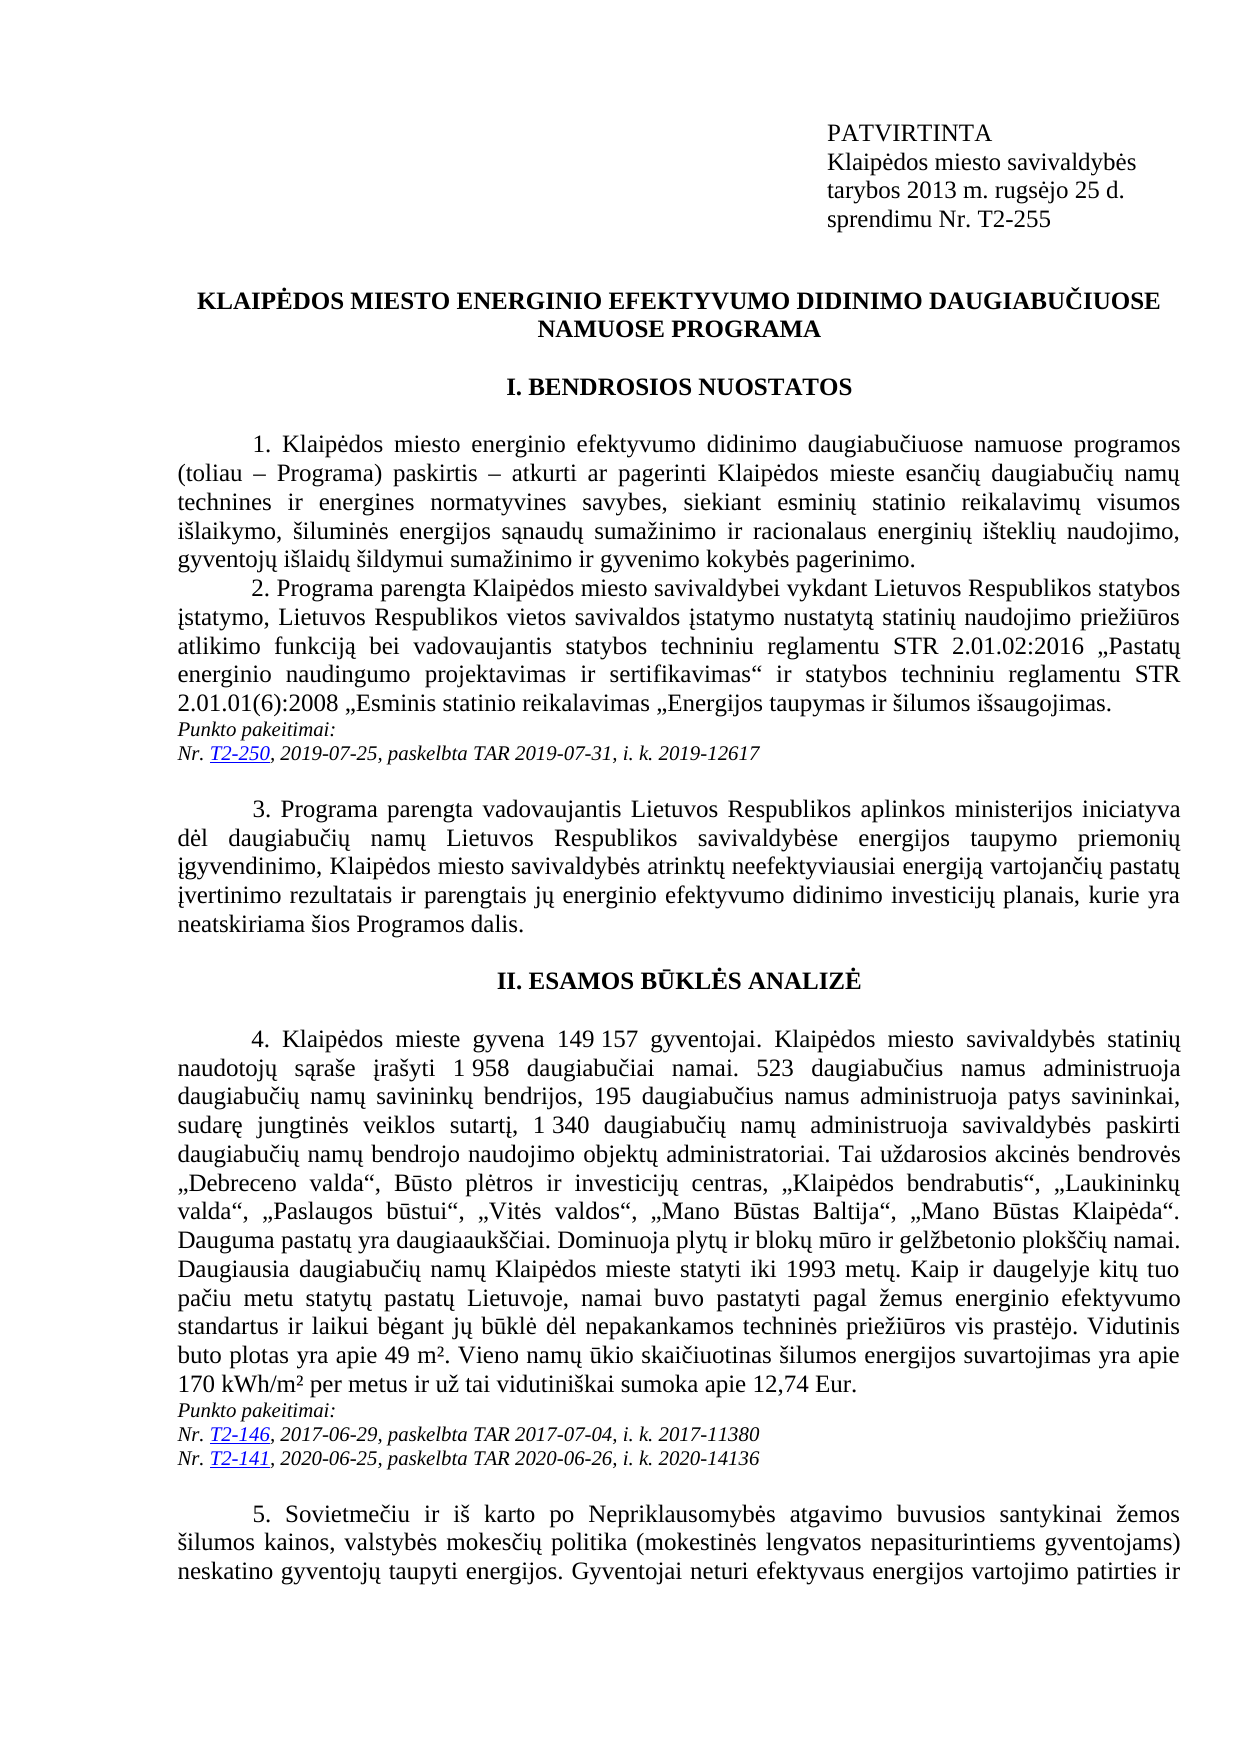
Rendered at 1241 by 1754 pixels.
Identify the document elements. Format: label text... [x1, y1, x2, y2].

text I. BENDROSIOS NUOSTATOS [177, 372, 1181, 401]
text KLAIPĖDOS MIESTO ENERGINIO EFEKTYVUMO DIDINIMO DAUGIABUČIUOSE NAMUOSE PROGRAMA [177, 286, 1181, 343]
text sprendimu Nr. T2-255 [827, 204, 1181, 233]
text II. ESAMOS BŪKLĖS ANALIZĖ [177, 966, 1181, 995]
text Punkto pakeitimai: [177, 1398, 1181, 1422]
text 5. Sovietmečiu ir iš karto po Nepriklausomybės atgavimo buvusios santykinai žemos šilumos kainos, valstybės mokesčių politika (mokestinės lengvatos nepasiturintiems gyventojams) neskatino gyventojų taupyti energijos. Gyventojai neturi efektyvaus energijos vartojimo patirties ir [177, 1499, 1181, 1585]
text PATVIRTINTA [827, 118, 1181, 147]
text Klaipėdos miesto savivaldybės [827, 147, 1181, 176]
text Nr. T2-250, 2019-07-25, paskelbta TAR 2019-07-31, i. k. 2019-12617 [177, 741, 1181, 765]
text Nr. T2-146, 2017-06-29, paskelbta TAR 2017-07-04, i. k. 2017-11380 [177, 1422, 1181, 1446]
text 3. Programa parengta vadovaujantis Lietuvos Respublikos aplinkos ministerijos iniciatyva dėl daugiabučių namų Lietuvos Respublikos savivaldybėse energijos taupymo priemonių įgyvendinimo, Klaipėdos miesto savivaldybės atrinktų neefektyviausiai energiją vartojančių pastatų įvertinimo rezultatais ir parengtais jų energinio efektyvumo didinimo investicijų planais, kurie yra neatskiriama šios Programos dalis. [177, 794, 1181, 938]
text 1. Klaipėdos miesto energinio efektyvumo didinimo daugiabučiuose namuose programos (toliau – Programa) paskirtis – atkurti ar pagerinti Klaipėdos mieste esančių daugiabučių namų technines ir energines normatyvines savybes, siekiant esminių statinio reikalavimų visumos išlaikymo, šiluminės energijos sąnaudų sumažinimo ir racionalaus energinių išteklių naudojimo, gyventojų išlaidų šildymui sumažinimo ir gyvenimo kokybės pagerinimo. [177, 429, 1181, 573]
text tarybos 2013 m. rugsėjo 25 d. [827, 176, 1181, 204]
text Nr. T2-141, 2020-06-25, paskelbta TAR 2020-06-26, i. k. 2020-14136 [177, 1446, 1181, 1470]
text 4. Klaipėdos mieste gyvena 149 157 gyventojai. Klaipėdos miesto savivaldybės statinių naudotojų sąraše įrašyti 1 958 daugiabučiai namai. 523 daugiabučius namus administruoja daugiabučių namų savininkų bendrijos, 195 daugiabučius namus administruoja patys savininkai, sudarę jungtinės veiklos sutartį, 1 340 daugiabučių namų administruoja savivaldybės paskirti daugiabučių namų bendrojo naudojimo objektų administratoriai. Tai uždarosios akcinės bendrovės „Debreceno valda“, Būsto plėtros ir investicijų centras, „Klaipėdos bendrabutis“, „Laukininkų valda“, „Paslaugos būstui“, „Vitės valdos“, „Mano Būstas Baltija“, „Mano Būstas Klaipėda“. Dauguma pastatų yra daugiaaukščiai. Dominuoja plytų ir blokų mūro ir gelžbetonio plokščių namai. Daugiausia daugiabučių namų Klaipėdos mieste statyti iki 1993 metų. Kaip ir daugelyje kitų tuo pačiu metu statytų pastatų Lietuvoje, namai buvo pastatyti pagal žemus energinio efektyvumo standartus ir laikui bėgant jų būklė dėl nepakankamos techninės priežiūros vis prastėjo. Vidutinis buto plotas yra apie 49 m². Vieno namų ūkio skaičiuotinas šilumos energijos suvartojimas yra apie 170 kWh/m² per metus ir už tai vidutiniškai sumoka apie 12,74 Eur. [177, 1024, 1181, 1398]
text Punkto pakeitimai: [177, 717, 1181, 741]
text 2. Programa parengta Klaipėdos miesto savivaldybei vykdant Lietuvos Respublikos statybos įstatymo, Lietuvos Respublikos vietos savivaldos įstatymo nustatytą statinių naudojimo priežiūros atlikimo funkciją bei vadovaujantis statybos techniniu reglamentu STR 2.01.02:2016 „Pastatų energinio naudingumo projektavimas ir sertifikavimas“ ir statybos techniniu reglamentu STR 2.01.01(6):2008 „Esminis statinio reikalavimas „Energijos taupymas ir šilumos išsaugojimas. [177, 573, 1181, 717]
